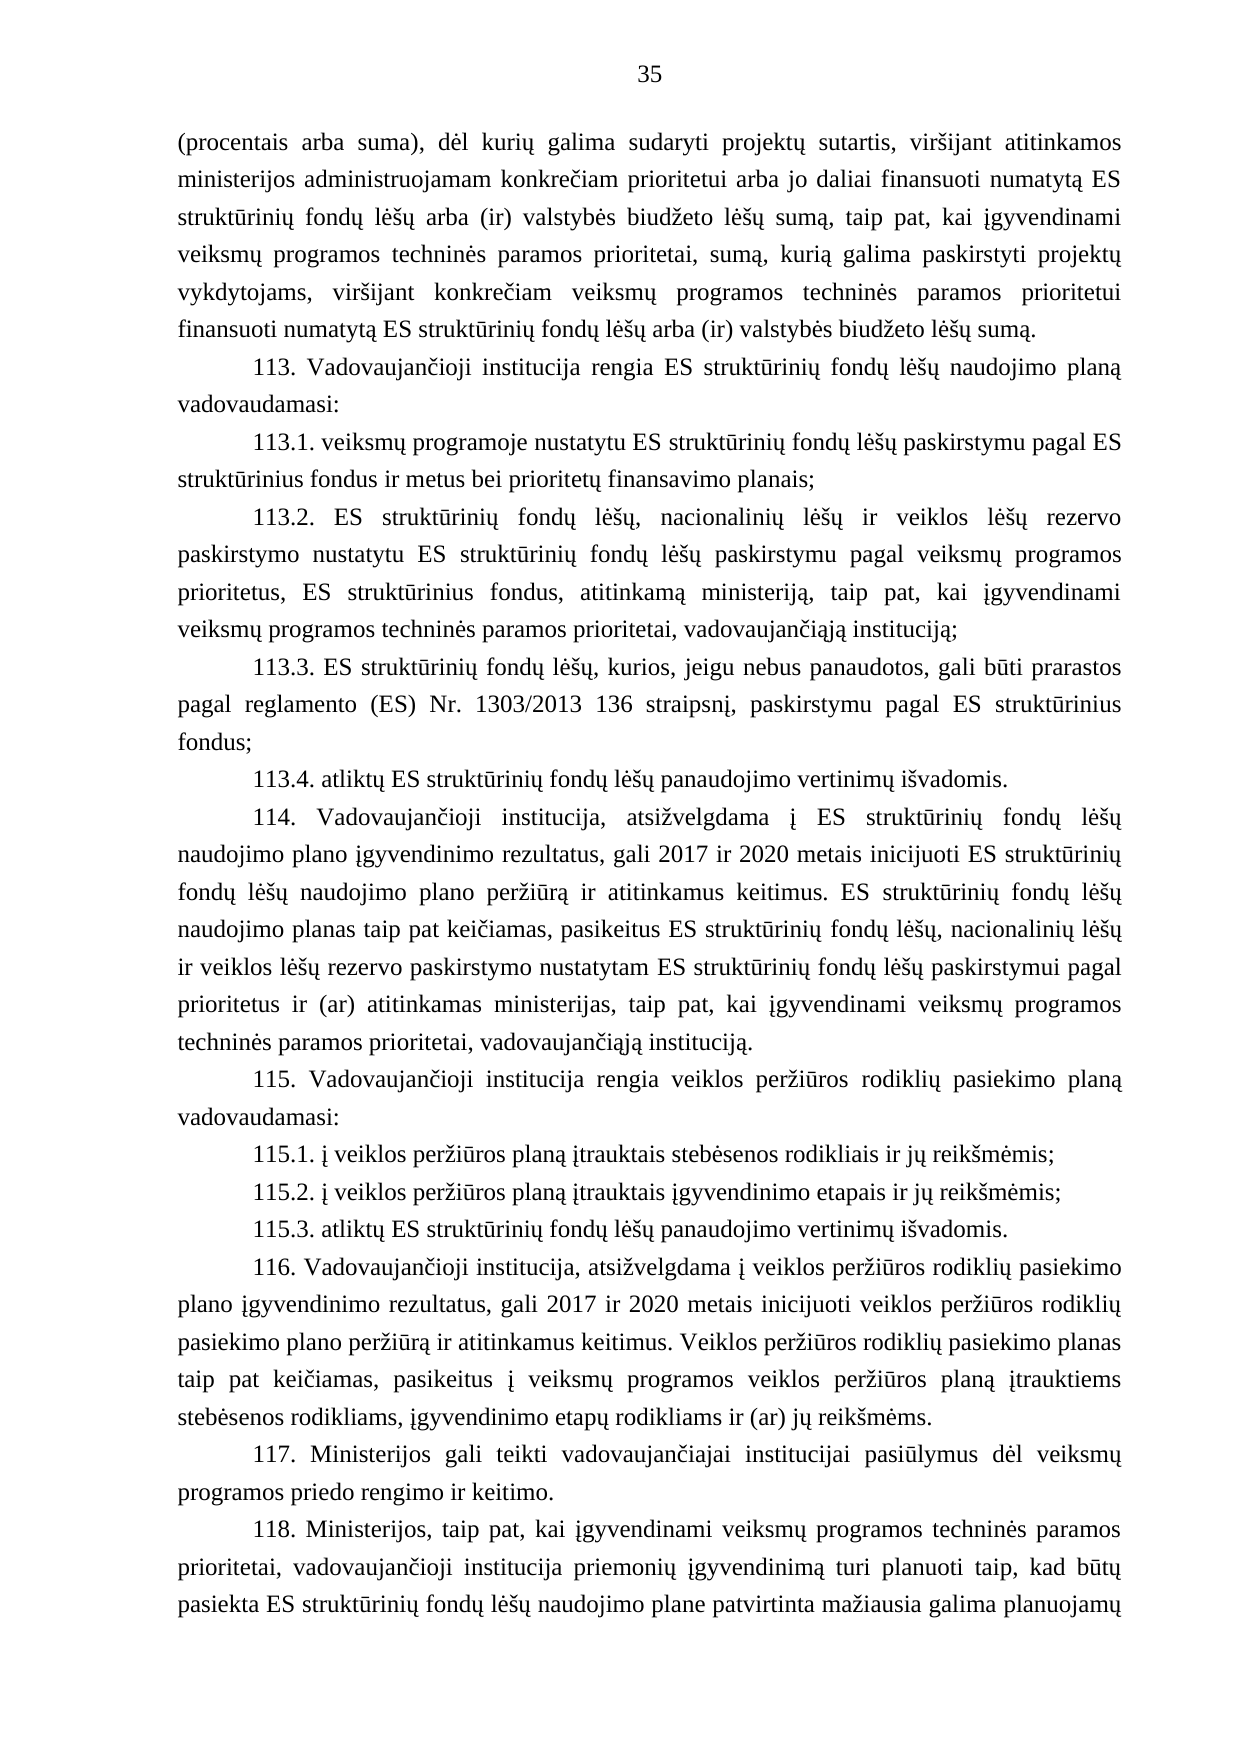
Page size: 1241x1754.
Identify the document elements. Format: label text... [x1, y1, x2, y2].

text 118. Ministerijos, taip pat, kai įgyvendinami veiksmų programos techninės paramos prioritetai, vadovaujančioji institucija priemonių įgyvendinimą turi planuoti taip, kad būtų pasiekta ES struktūrinių fondų lėšų naudojimo plane patvirtinta mažiausia galima planuojamų [177, 1506, 1122, 1618]
text 113.3. ES struktūrinių fondų lėšų, kurios, jeigu nebus panaudotos, gali būti prarastos pagal reglamento (ES) Nr. 1303/2013 136 straipsnį, paskirstymu pagal ES struktūrinius fondus; [177, 643, 1122, 756]
text 113.4. atliktų ES struktūrinių fondų lėšų panaudojimo vertinimų išvadomis. [177, 756, 1122, 793]
text 116. Vadovaujančioji institucija, atsižvelgdama į veiklos peržiūros rodiklių pasiekimo plano įgyvendinimo rezultatus, gali 2017 ir 2020 metais inicijuoti veiklos peržiūros rodiklių pasiekimo plano peržiūrą ir atitinkamus keitimus. Veiklos peržiūros rodiklių pasiekimo planas taip pat keičiamas, pasikeitus į veiksmų programos veiklos peržiūros planą įtrauktiems stebėsenos rodikliams, įgyvendinimo etapų rodikliams ir (ar) jų reikšmėms. [177, 1243, 1122, 1431]
text 115.1. į veiklos peržiūros planą įtrauktais stebėsenos rodikliais ir jų reikšmėmis; [177, 1131, 1122, 1168]
text 113.1. veiksmų programoje nustatytu ES struktūrinių fondų lėšų paskirstymu pagal ES struktūrinius fondus ir metus bei prioritetų finansavimo planais; [177, 418, 1122, 493]
text 115. Vadovaujančioji institucija rengia veiklos peržiūros rodiklių pasiekimo planą vadovaudamasi: [177, 1056, 1122, 1131]
text 117. Ministerijos gali teikti vadovaujančiajai institucijai pasiūlymus dėl veiksmų programos priedo rengimo ir keitimo. [177, 1431, 1122, 1506]
text 113.2. ES struktūrinių fondų lėšų, nacionalinių lėšų ir veiklos lėšų rezervo paskirstymo nustatytu ES struktūrinių fondų lėšų paskirstymu pagal veiksmų programos prioritetus, ES struktūrinius fondus, atitinkamą ministeriją, taip pat, kai įgyvendinami veiksmų programos techninės paramos prioritetai, vadovaujančiąją instituciją; [177, 493, 1122, 643]
text 115.3. atliktų ES struktūrinių fondų lėšų panaudojimo vertinimų išvadomis. [177, 1206, 1122, 1243]
text 113. Vadovaujančioji institucija rengia ES struktūrinių fondų lėšų naudojimo planą vadovaudamasi: [177, 343, 1122, 418]
text 114. Vadovaujančioji institucija, atsižvelgdama į ES struktūrinių fondų lėšų naudojimo plano įgyvendinimo rezultatus, gali 2017 ir 2020 metais inicijuoti ES struktūrinių fondų lėšų naudojimo plano peržiūrą ir atitinkamus keitimus. ES struktūrinių fondų lėšų naudojimo planas taip pat keičiamas, pasikeitus ES struktūrinių fondų lėšų, nacionalinių lėšų ir veiklos lėšų rezervo paskirstymo nustatytam ES struktūrinių fondų lėšų paskirstymui pagal prioritetus ir (ar) atitinkamas ministerijas, taip pat, kai įgyvendinami veiksmų programos techninės paramos prioritetai, vadovaujančiąją instituciją. [177, 793, 1122, 1056]
text 115.2. į veiklos peržiūros planą įtrauktais įgyvendinimo etapais ir jų reikšmėmis; [177, 1168, 1122, 1206]
text (procentais arba suma), dėl kurių galima sudaryti projektų sutartis, viršijant atitinkamos ministerijos administruojamam konkrečiam prioritetui arba jo daliai finansuoti numatytą ES struktūrinių fondų lėšų arba (ir) valstybės biudžeto lėšų sumą, taip pat, kai įgyvendinami veiksmų programos techninės paramos prioritetai, sumą, kurią galima paskirstyti projektų vykdytojams, viršijant konkrečiam veiksmų programos techninės paramos prioritetui finansuoti numatytą ES struktūrinių fondų lėšų arba (ir) valstybės biudžeto lėšų sumą. [177, 118, 1122, 343]
